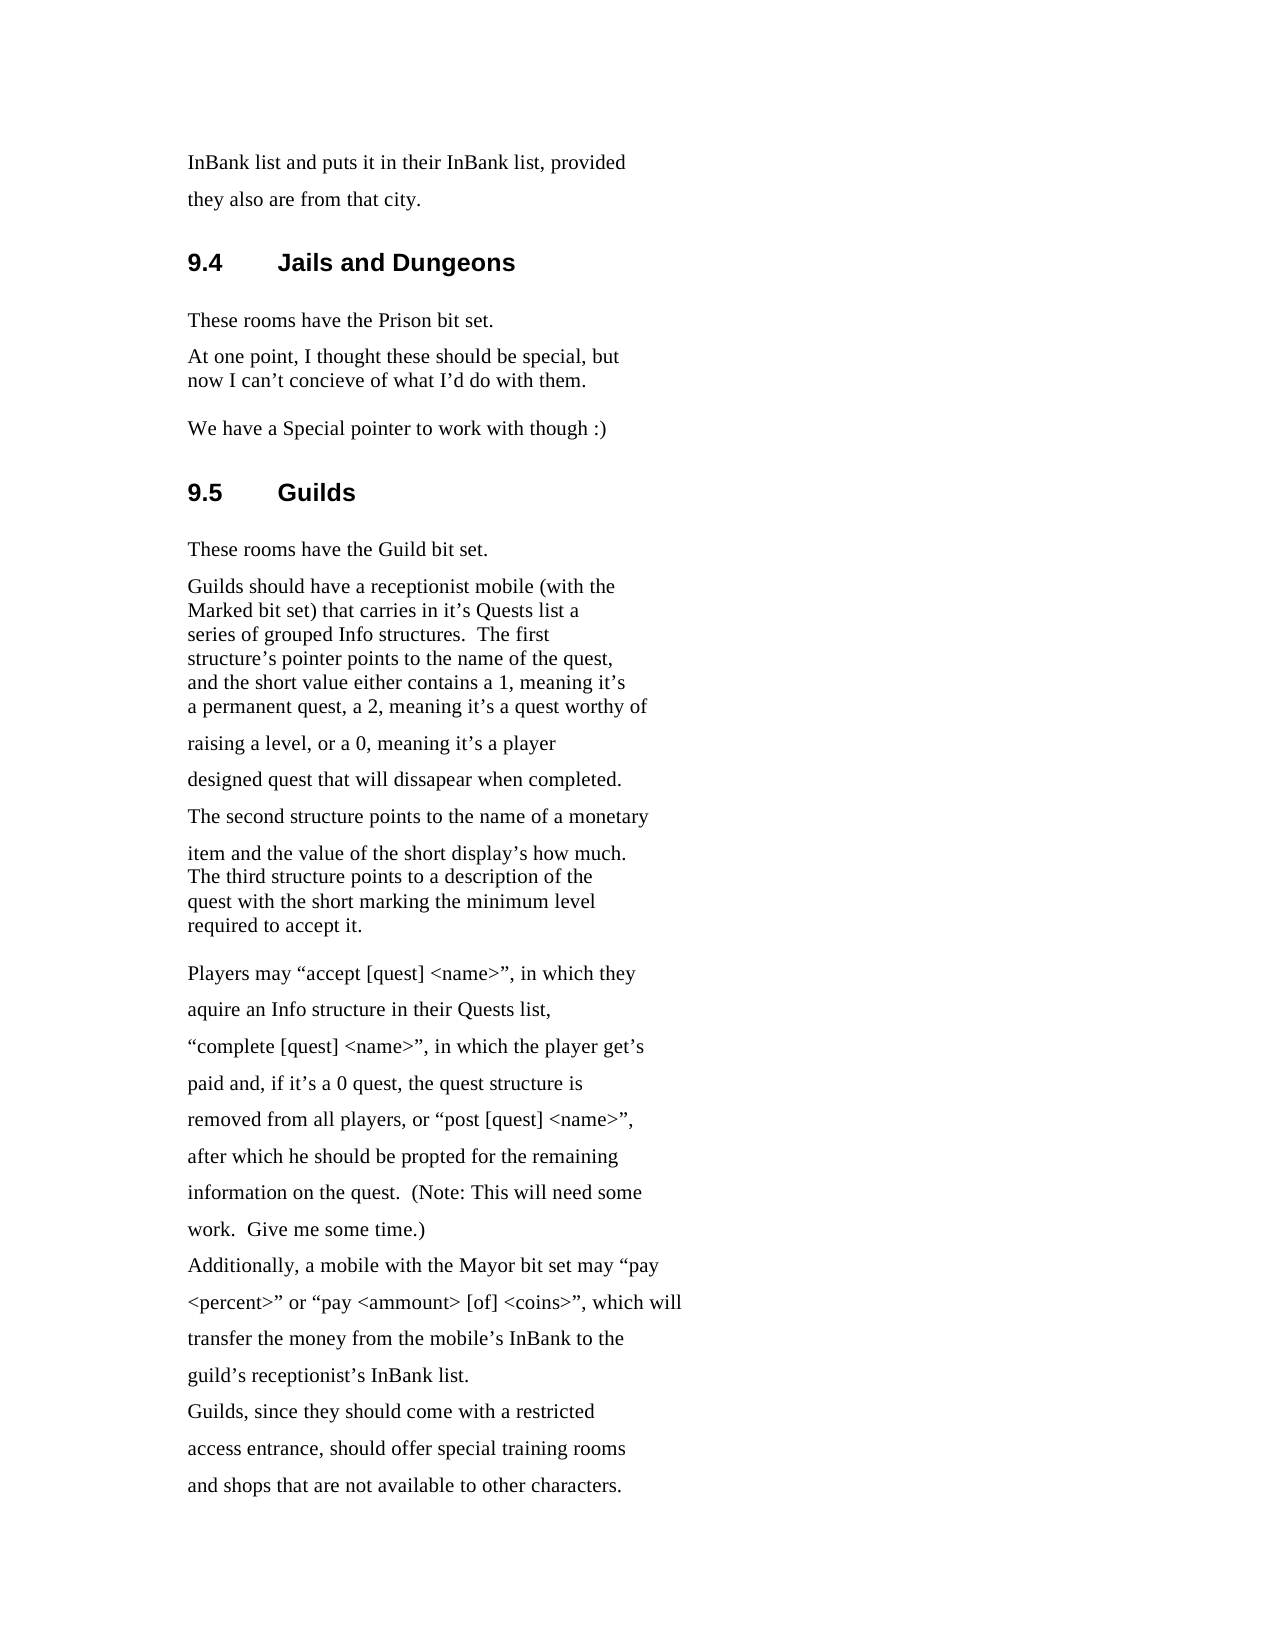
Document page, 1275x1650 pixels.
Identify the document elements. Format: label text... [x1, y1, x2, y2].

text The second structure points to the name of a monetary [187, 804, 1087, 828]
text <percent>” or “pay <ammount> [of] <coins>”, which will [187, 1290, 1087, 1314]
list series of grouped Info structures. The first [187, 622, 1087, 646]
text and shops that are not available to other characters. [187, 1472, 1087, 1497]
list quest with the short marking the minimum level [187, 888, 1087, 912]
list The third structure points to a description of the [187, 864, 1087, 888]
text work. Give me some time.) [187, 1217, 1087, 1241]
text Additionally, a mobile with the Mayor bit set may “pay [187, 1253, 1087, 1277]
text raising a level, or a 0, meaning it’s a player [187, 731, 1087, 755]
text InBank list and puts it in their InBank list, provided [187, 150, 1087, 174]
text transfer the money from the mobile’s InBank to the [187, 1326, 1087, 1350]
text “complete [quest] <name>”, in which the player get’s [187, 1034, 1087, 1058]
list Marked bit set) that carries in it’s Quests list a [187, 598, 1087, 622]
subtitle 9.5 Guilds [187, 478, 1087, 507]
text access entrance, should offer special training rooms [187, 1436, 1087, 1460]
list and the short value either contains a 1, meaning it’s [187, 670, 1087, 694]
text These rooms have the Prison bit set. [187, 307, 1087, 332]
text Guilds, since they should come with a restricted [187, 1399, 1087, 1423]
list required to accept it. [187, 912, 1087, 937]
subtitle 9.4 Jails and Dungeons [187, 248, 1087, 277]
text a permanent quest, a 2, meaning it’s a quest worthy of [187, 694, 1087, 718]
list structure’s pointer points to the name of the quest, [187, 646, 1087, 670]
text information on the quest. (Note: This will need some [187, 1180, 1087, 1204]
text after which he should be propted for the remaining [187, 1143, 1087, 1167]
text paid and, if it’s a 0 quest, the quest structure is [187, 1070, 1087, 1094]
text These rooms have the Guild bit set. [187, 537, 1087, 561]
text We have a Special pointer to work with though :) [187, 416, 1087, 440]
text designed quest that will dissapear when completed. [187, 767, 1087, 791]
text Players may “accept [quest] <name>”, in which they [187, 961, 1087, 985]
text guild’s receptionist’s InBank list. [187, 1363, 1087, 1387]
text they also are from that city. [187, 187, 1087, 211]
list item and the value of the short display’s how much. [187, 840, 1087, 864]
text removed from all players, or “post [quest] <name>”, [187, 1107, 1087, 1131]
list At one point, I thought these should be special, but [187, 344, 1087, 368]
list Guilds should have a receptionist mobile (with the [187, 574, 1087, 598]
text aquire an Info structure in their Quests list, [187, 997, 1087, 1021]
list now I can’t concieve of what I’d do with them. [187, 368, 1087, 392]
